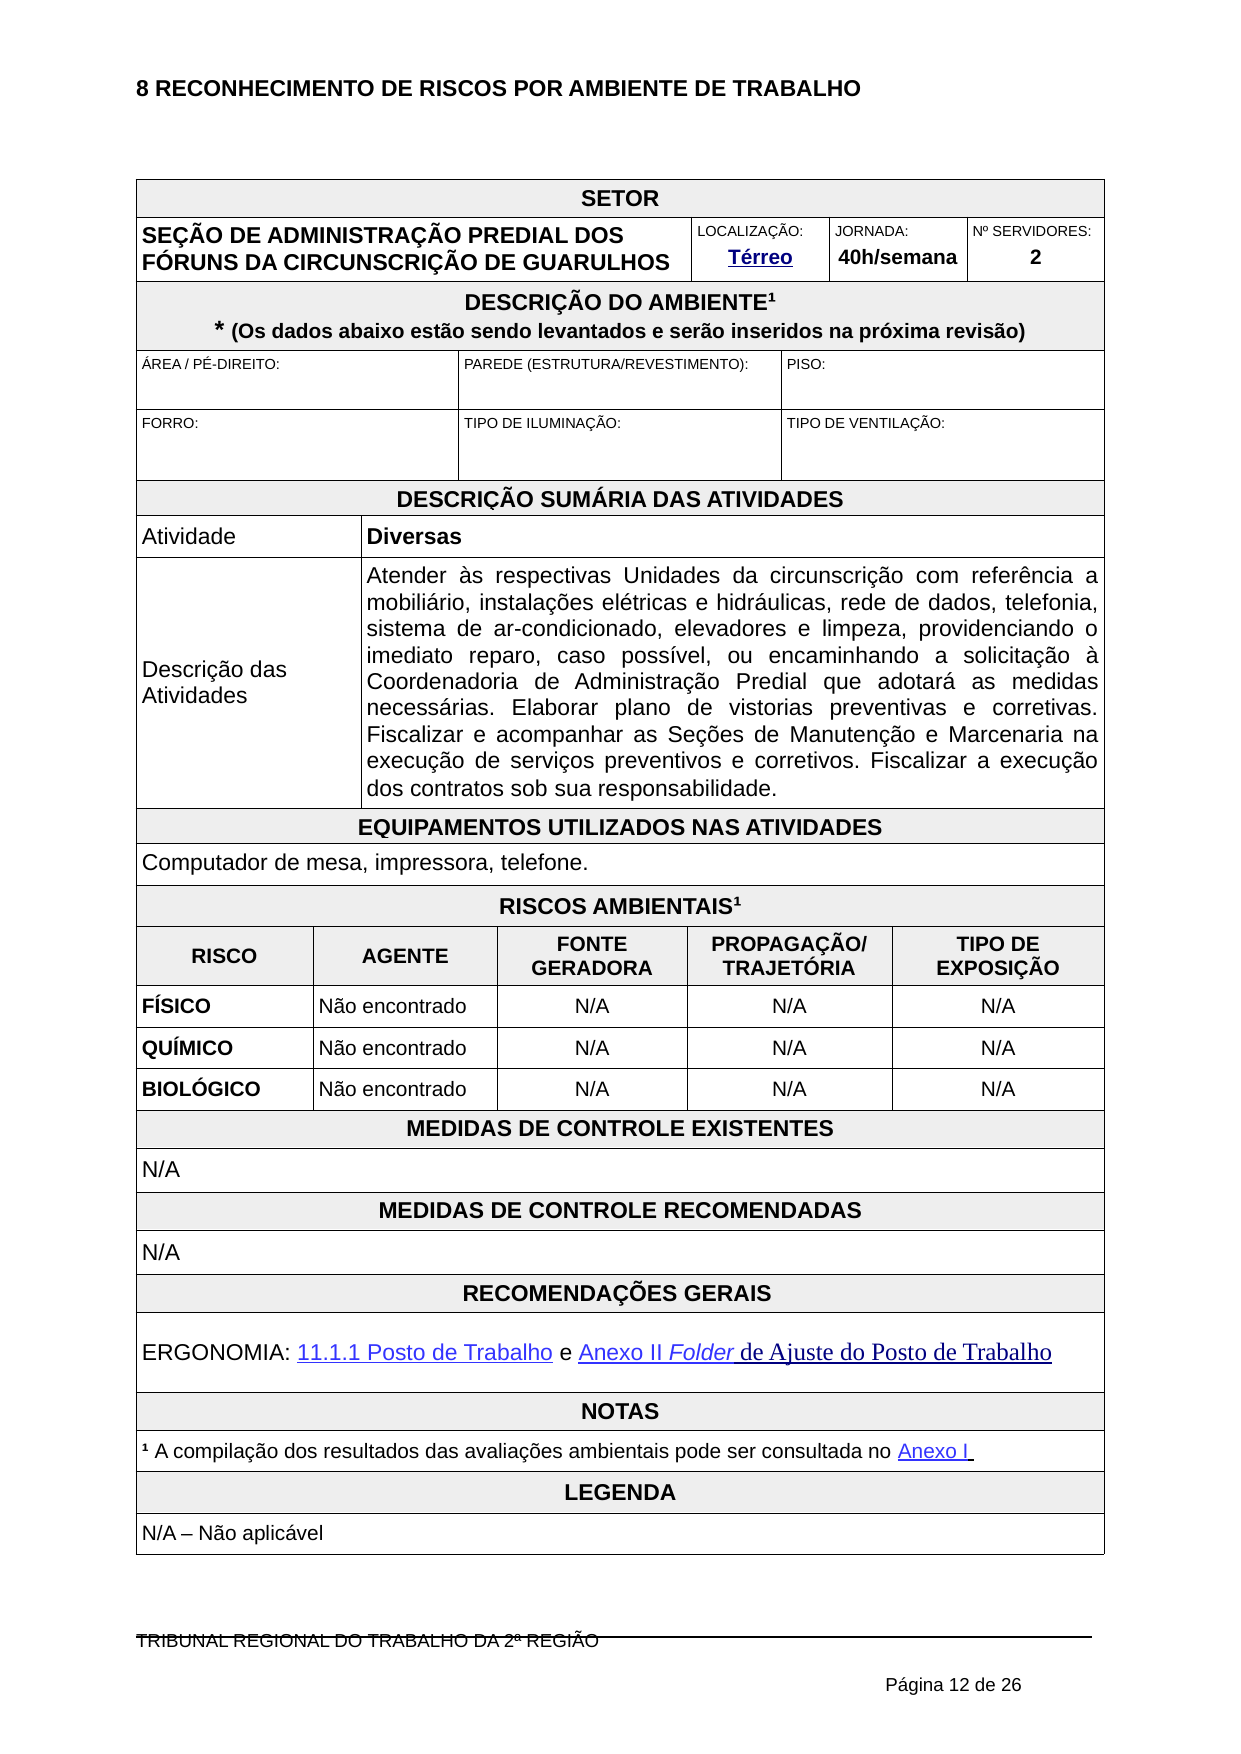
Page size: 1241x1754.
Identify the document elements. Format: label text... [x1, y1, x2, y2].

table_cell EQUIPAMENTOS UTILIZADOS NAS ATIVIDADES [137, 809, 1104, 843]
table_cell N/A [893, 1069, 1104, 1109]
table_cell LOCALIZAÇÃO: Térreo [692, 218, 829, 281]
table_cell PISO: [782, 351, 1104, 409]
table_cell QUÍMICO [137, 1028, 313, 1068]
table_cell N/A [688, 1069, 892, 1109]
table_cell AGENTE [314, 927, 497, 985]
table_cell RECOMENDAÇÕES GERAIS [137, 1275, 1104, 1312]
table_cell DESCRIÇÃO DO AMBIENTE¹ * (Os dados abaixo estão sendo levantados e serão inseridos na próxima revisão) [137, 282, 1104, 350]
table_cell PROPAGAÇÃO/ TRAJETÓRIA [688, 927, 892, 985]
table_cell JORNADA: 40h/semana [830, 218, 967, 281]
table_cell TIPO DE VENTILAÇÃO: [782, 410, 1104, 480]
table_cell SEÇÃO DE ADMINISTRAÇÃO PREDIAL DOS FÓRUNS DA CIRCUNSCRIÇÃO DE GUARULHOS [137, 218, 691, 281]
table_cell PAREDE (ESTRUTURA/REVESTIMENTO): [459, 351, 781, 409]
table_cell Descrição das Atividades [137, 558, 361, 808]
table_cell Computador de mesa, impressora, telefone. [137, 844, 1104, 884]
table_cell DESCRIÇÃO SUMÁRIA DAS ATIVIDADES [137, 481, 1104, 515]
table_cell Não encontrado [314, 1028, 497, 1068]
table_cell LEGENDA [137, 1472, 1104, 1512]
table_cell N/A – Não aplicável [137, 1514, 1104, 1554]
table_cell N/A [498, 1069, 687, 1109]
table_cell Atividade [137, 516, 361, 557]
table_cell FORRO: [137, 410, 458, 480]
table_cell N/A [688, 1028, 892, 1068]
table_cell TIPO DE EXPOSIÇÃO [893, 927, 1104, 985]
table_cell MEDIDAS DE CONTROLE EXISTENTES [137, 1111, 1104, 1147]
table_cell RISCOS AMBIENTAIS¹ [137, 886, 1104, 926]
table_cell Atender às respectivas Unidades da circunscrição com referência a mobiliário, instalações elétricas e hidráulicas, rede de dados, telefonia, sistema de ar-condicionado, elevadores e limpeza, providenciando o imediato reparo, caso possível, ou encaminhando a solicitação à Coordenadoria de Administração Predial que adotará as medidas necessárias. Elaborar plano de vistorias preventivas e corretivas. Fiscalizar e acompanhar as Seções de Manutenção e Marcenaria na execução de serviços preventivos e corretivos. Fiscalizar a execução dos contratos sob sua responsabilidade. [362, 558, 1104, 808]
table_header SETOR [137, 180, 1104, 217]
table_cell Não encontrado [314, 1069, 497, 1109]
text 8 RECONHECIMENTO DE RISCOS POR AMBIENTE DE TRABALHO [136, 75, 1104, 101]
table_cell RISCO [137, 927, 313, 985]
table_cell N/A [893, 1028, 1104, 1068]
table_cell N/A [498, 986, 687, 1027]
table_cell ÁREA / PÉ-DIREITO: [137, 351, 458, 409]
table_cell N/A [137, 1149, 1104, 1192]
table_cell NOTAS [137, 1393, 1104, 1430]
table_cell FÍSICO [137, 986, 313, 1027]
table_cell Diversas [362, 516, 1104, 557]
table_cell Nº SERVIDORES: 2 [968, 218, 1104, 281]
table_cell FONTE GERADORA [498, 927, 687, 985]
table_cell ¹ A compilação dos resultados das avaliações ambientais pode ser consultada no Anexo I [137, 1431, 1104, 1471]
table_cell Não encontrado [314, 986, 497, 1027]
table_cell N/A [498, 1028, 687, 1068]
table_cell BIOLÓGICO [137, 1069, 313, 1109]
table_cell TIPO DE ILUMINAÇÃO: [459, 410, 781, 480]
table_cell N/A [893, 986, 1104, 1027]
table_cell N/A [688, 986, 892, 1027]
table_cell ERGONOMIA: 11.1.1 Posto de Trabalho e Anexo II Folder de Ajuste do Posto de Trabalho [137, 1313, 1104, 1392]
table_cell N/A [137, 1231, 1104, 1274]
table_cell MEDIDAS DE CONTROLE RECOMENDADAS [137, 1193, 1104, 1229]
